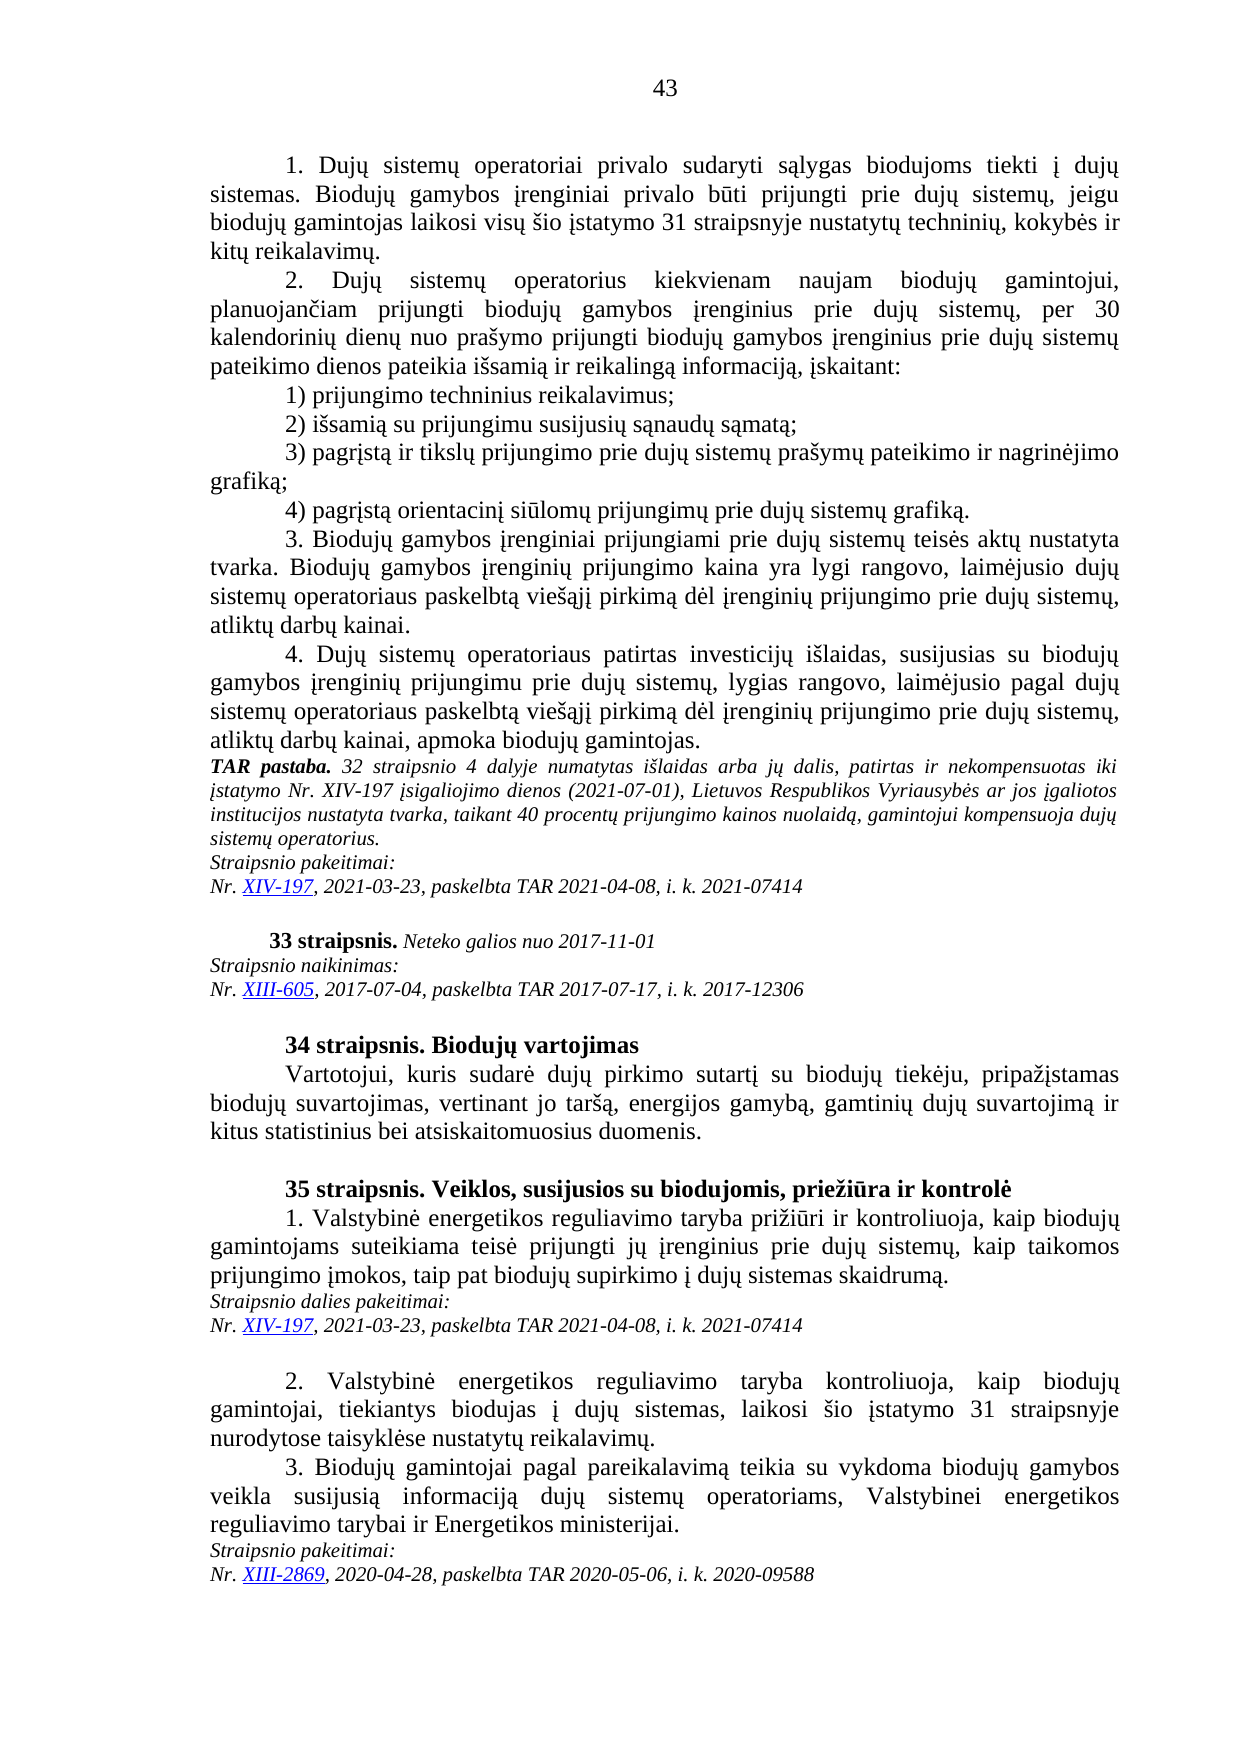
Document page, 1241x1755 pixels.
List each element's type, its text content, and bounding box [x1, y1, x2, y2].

text 33 straipsnis. Neteko galios nuo 2017-11-01 [210, 927, 1120, 953]
text TAR pastaba. 32 straipsnio 4 dalyje numatytas išlaidas arba jų dalis, patirtas ir nekompensuotas iki įstatymo Nr. XIV-197 įsigaliojimo dienos (2021-07-01), Lietuvos Respublikos Vyriausybės ar jos įgaliotos institucijos nustatyta tvarka, taikant 40 procentų prijungimo kainos nuolaidą, gamintojui kompensuoja dujų sistemų operatorius. [210, 754, 1120, 850]
text Nr. XIV-197, 2021-03-23, paskelbta TAR 2021-04-08, i. k. 2021-07414 [210, 874, 1120, 898]
text 3) pagrįstą ir tikslų prijungimo prie dujų sistemų prašymų pateikimo ir nagrinėjimo grafiką; [210, 437, 1120, 495]
text Nr. XIV-197, 2021-03-23, paskelbta TAR 2021-04-08, i. k. 2021-07414 [210, 1313, 1120, 1337]
text Straipsnio naikinimas: [210, 953, 1120, 977]
text 3. Biodujų gamintojai pagal pareikalavimą teikia su vykdoma biodujų gamybos veikla susijusią informaciją dujų sistemų operatoriams, Valstybinei energetikos reguliavimo tarybai ir Energetikos ministerijai. [210, 1452, 1120, 1538]
text 2) išsamią su prijungimu susijusių sąnaudų sąmatą; [210, 409, 1120, 437]
text 4. Dujų sistemų operatoriaus patirtas investicijų išlaidas, susijusias su biodujų gamybos įrenginių prijungimu prie dujų sistemų, lygias rangovo, laimėjusio pagal dujų sistemų operatoriaus paskelbtą viešąjį pirkimą dėl įrenginių prijungimo prie dujų sistemų, atliktų darbų kainai, apmoka biodujų gamintojas. [210, 639, 1120, 754]
text Straipsnio pakeitimai: [210, 850, 1120, 874]
text Straipsnio dalies pakeitimai: [210, 1289, 1120, 1313]
text 4) pagrįstą orientacinį siūlomų prijungimų prie dujų sistemų grafiką. [210, 495, 1120, 524]
text Nr. XIII-2869, 2020-04-28, paskelbta TAR 2020-05-06, i. k. 2020-09588 [210, 1562, 1120, 1586]
text 35 straipsnis. Veiklos, susijusios su biodujomis, priežiūra ir kontrolė [210, 1174, 1120, 1203]
text Nr. XIII-605, 2017-07-04, paskelbta TAR 2017-07-17, i. k. 2017-12306 [210, 977, 1120, 1001]
subtitle Vartotojui, kuris sudarė dujų pirkimo sutartį su biodujų tiekėju, pripažįstamas biodujų suvartojimas, vertinant jo taršą, energijos gamybą, gamtinių dujų suvartojimą ir kitus statistinius bei atsiskaitomuosius duomenis. [210, 1059, 1120, 1145]
text 2. Valstybinė energetikos reguliavimo taryba kontroliuoja, kaip biodujų gamintojai, tiekiantys biodujas į dujų sistemas, laikosi šio įstatymo 31 straipsnyje nurodytose taisyklėse nustatytų reikalavimų. [210, 1366, 1120, 1452]
text 1. Dujų sistemų operatoriai privalo sudaryti sąlygas biodujoms tiekti į dujų sistemas. Biodujų gamybos įrenginiai privalo būti prijungti prie dujų sistemų, jeigu biodujų gamintojas laikosi visų šio įstatymo 31 straipsnyje nustatytų techninių, kokybės ir kitų reikalavimų. [210, 150, 1120, 265]
text 3. Biodujų gamybos įrenginiai prijungiami prie dujų sistemų teisės aktų nustatyta tvarka. Biodujų gamybos įrenginių prijungimo kaina yra lygi rangovo, laimėjusio dujų sistemų operatoriaus paskelbtą viešąjį pirkimą dėl įrenginių prijungimo prie dujų sistemų, atliktų darbų kainai. [210, 524, 1120, 639]
subtitle 34 straipsnis. Biodujų vartojimas [210, 1030, 1120, 1059]
text Straipsnio pakeitimai: [210, 1538, 1120, 1562]
text 1) prijungimo techninius reikalavimus; [210, 380, 1120, 409]
text 1. Valstybinė energetikos reguliavimo taryba prižiūri ir kontroliuoja, kaip biodujų gamintojams suteikiama teisė prijungti jų įrenginius prie dujų sistemų, kaip taikomos prijungimo įmokos, taip pat biodujų supirkimo į dujų sistemas skaidrumą. [210, 1203, 1120, 1289]
text 2. Dujų sistemų operatorius kiekvienam naujam biodujų gamintojui, planuojančiam prijungti biodujų gamybos įrenginius prie dujų sistemų, per 30 kalendorinių dienų nuo prašymo prijungti biodujų gamybos įrenginius prie dujų sistemų pateikimo dienos pateikia išsamią ir reikalingą informaciją, įskaitant: [210, 265, 1120, 380]
